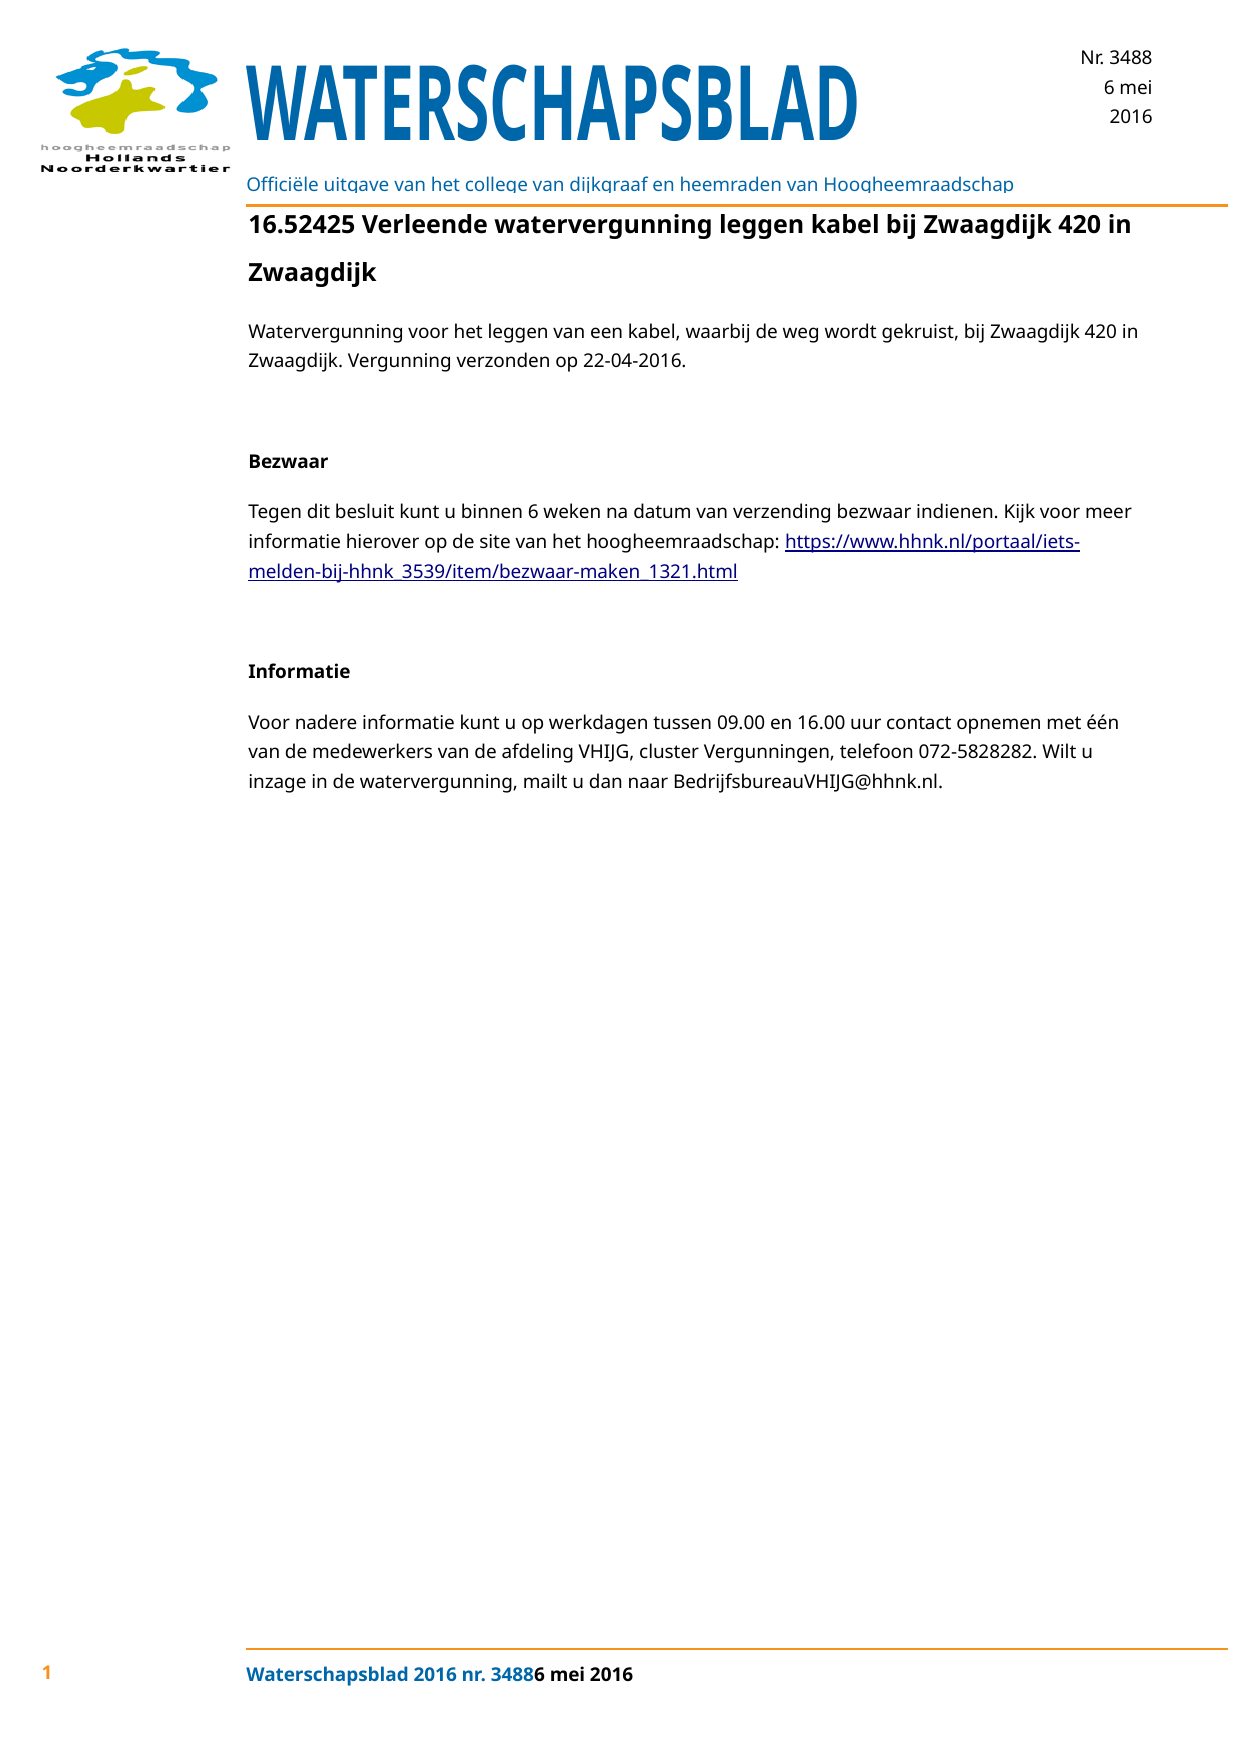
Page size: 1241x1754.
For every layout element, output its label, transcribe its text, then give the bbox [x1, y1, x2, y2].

text 16.52425 Verleende watervergunning leggen kabel bij Zwaagdijk 420 in Zwaagdijk [248, 207, 1152, 288]
picture [41, 47, 231, 172]
text Bezwaar [248, 448, 1152, 474]
text Tegen dit besluit kunt u binnen 6 weken na datum van verzending bezwaar indienen. Kijk voor meer informatie hierover op de site van het hoogheemraadschap: https://www.hhnk.nl/portaal/iets-melden-bij-hhnk_3539/item/bezwaar-maken_1321.html [248, 499, 1152, 584]
text Informatie [248, 659, 1152, 684]
text Voor nadere informatie kunt u op werkdagen tussen 09.00 en 16.00 uur contact opnemen met één van de medewerkers van de afdeling VHIJG, cluster Vergunningen, telefoon 072-5828282. Wilt u inzage in de watervergunning, mailt u dan naar BedrijfsbureauVHIJG@hhnk.nl. [248, 709, 1152, 794]
text Watervergunning voor het leggen van een kabel, waarbij de weg wordt gekruist, bij Zwaagdijk 420 in Zwaagdijk. Vergunning verzonden op 22-04-2016. [248, 318, 1152, 373]
